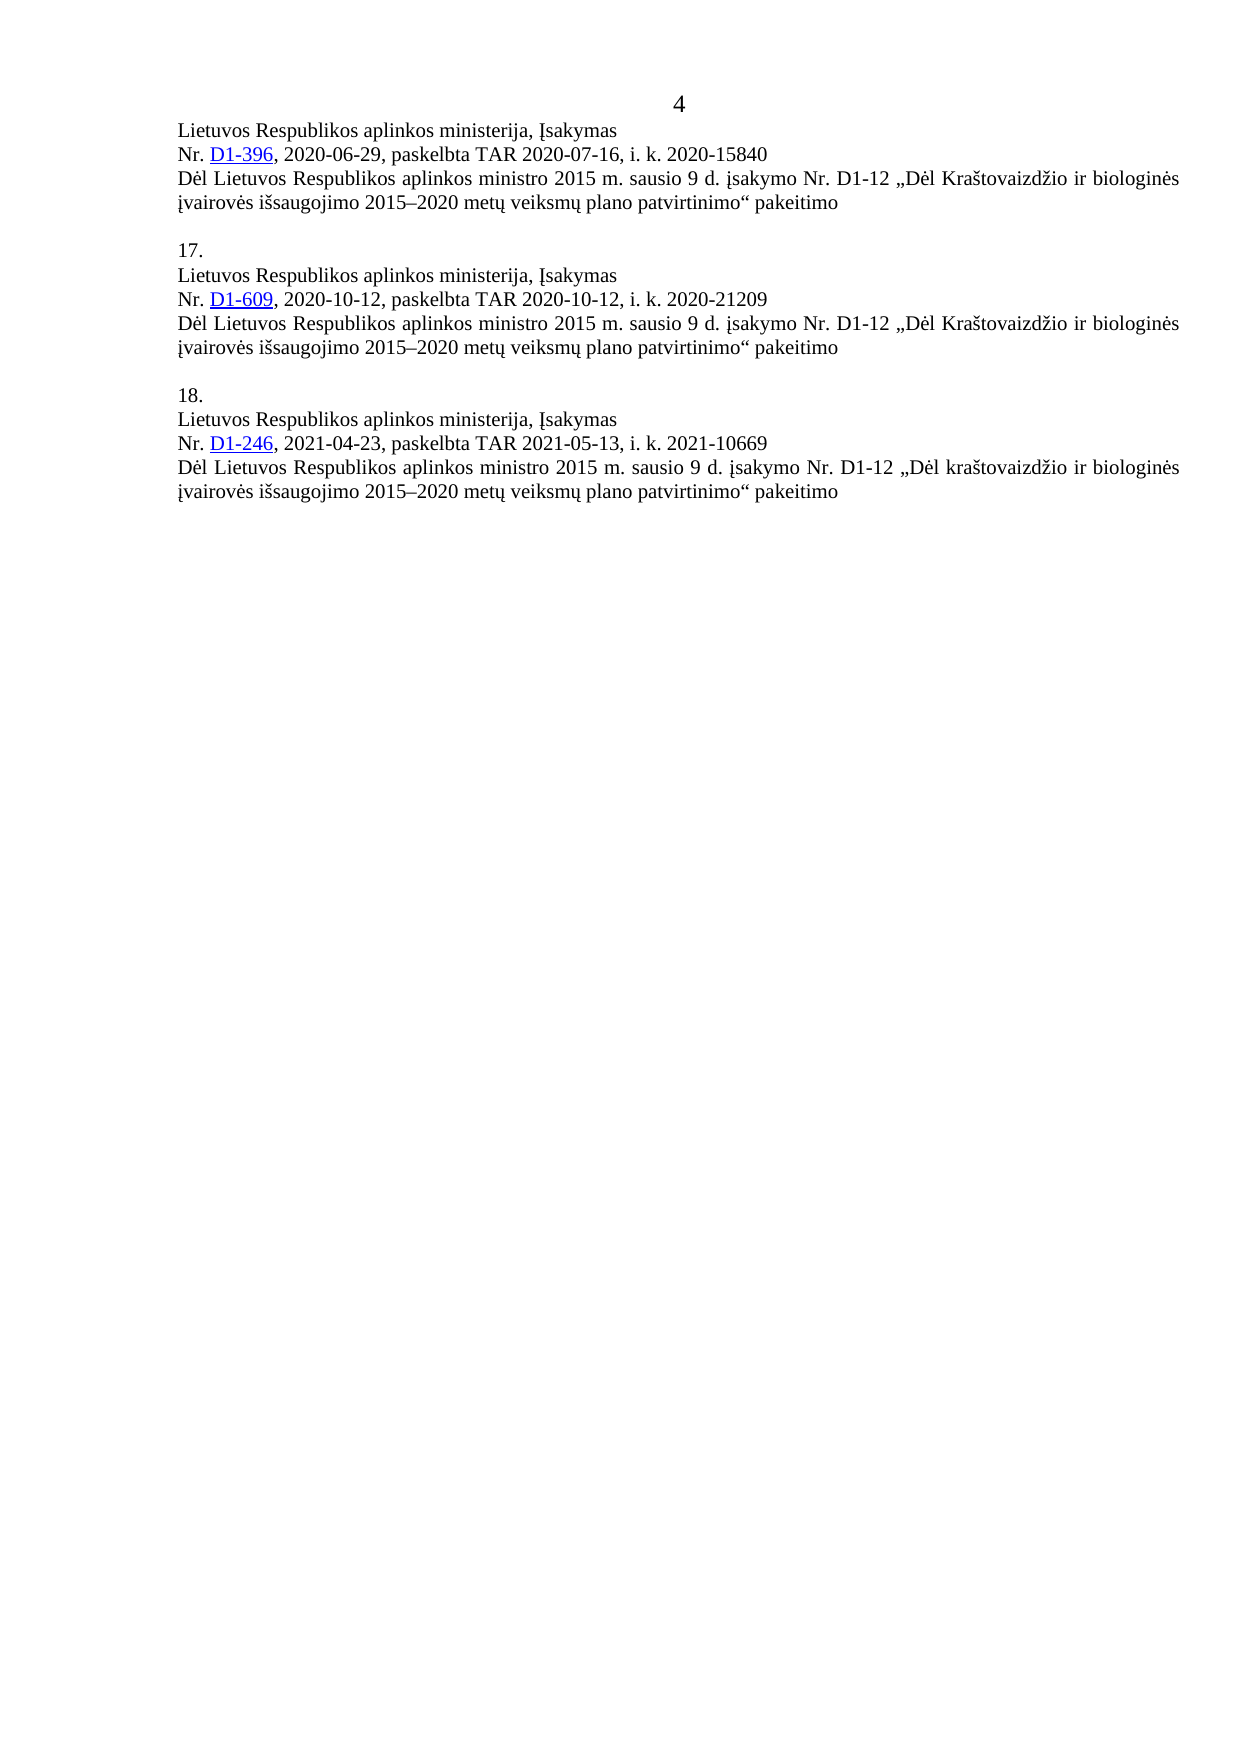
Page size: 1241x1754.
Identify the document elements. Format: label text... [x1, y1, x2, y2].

text Lietuvos Respublikos aplinkos ministerija, Įsakymas [177, 262, 1181, 287]
text Dėl Lietuvos Respublikos aplinkos ministro 2015 m. sausio 9 d. įsakymo Nr. D1-12 „Dėl Kraštovaizdžio ir biologinės įvairovės išsaugojimo 2015–2020 metų veiksmų plano patvirtinimo“ pakeitimo [177, 166, 1181, 214]
text Nr. D1-246, 2021-04-23, paskelbta TAR 2021-05-13, i. k. 2021-10669 [177, 431, 1181, 455]
text 17. [177, 238, 1181, 262]
text Dėl Lietuvos Respublikos aplinkos ministro 2015 m. sausio 9 d. įsakymo Nr. D1-12 „Dėl kraštovaizdžio ir biologinės įvairovės išsaugojimo 2015–2020 metų veiksmų plano patvirtinimo“ pakeitimo [177, 455, 1181, 503]
text Dėl Lietuvos Respublikos aplinkos ministro 2015 m. sausio 9 d. įsakymo Nr. D1-12 „Dėl Kraštovaizdžio ir biologinės įvairovės išsaugojimo 2015–2020 metų veiksmų plano patvirtinimo“ pakeitimo [177, 311, 1181, 359]
text Lietuvos Respublikos aplinkos ministerija, Įsakymas [177, 407, 1181, 431]
text Lietuvos Respublikos aplinkos ministerija, Įsakymas [177, 118, 1181, 142]
text Nr. D1-609, 2020-10-12, paskelbta TAR 2020-10-12, i. k. 2020-21209 [177, 287, 1181, 311]
text Nr. D1-396, 2020-06-29, paskelbta TAR 2020-07-16, i. k. 2020-15840 [177, 142, 1181, 166]
text 18. [177, 383, 1181, 407]
